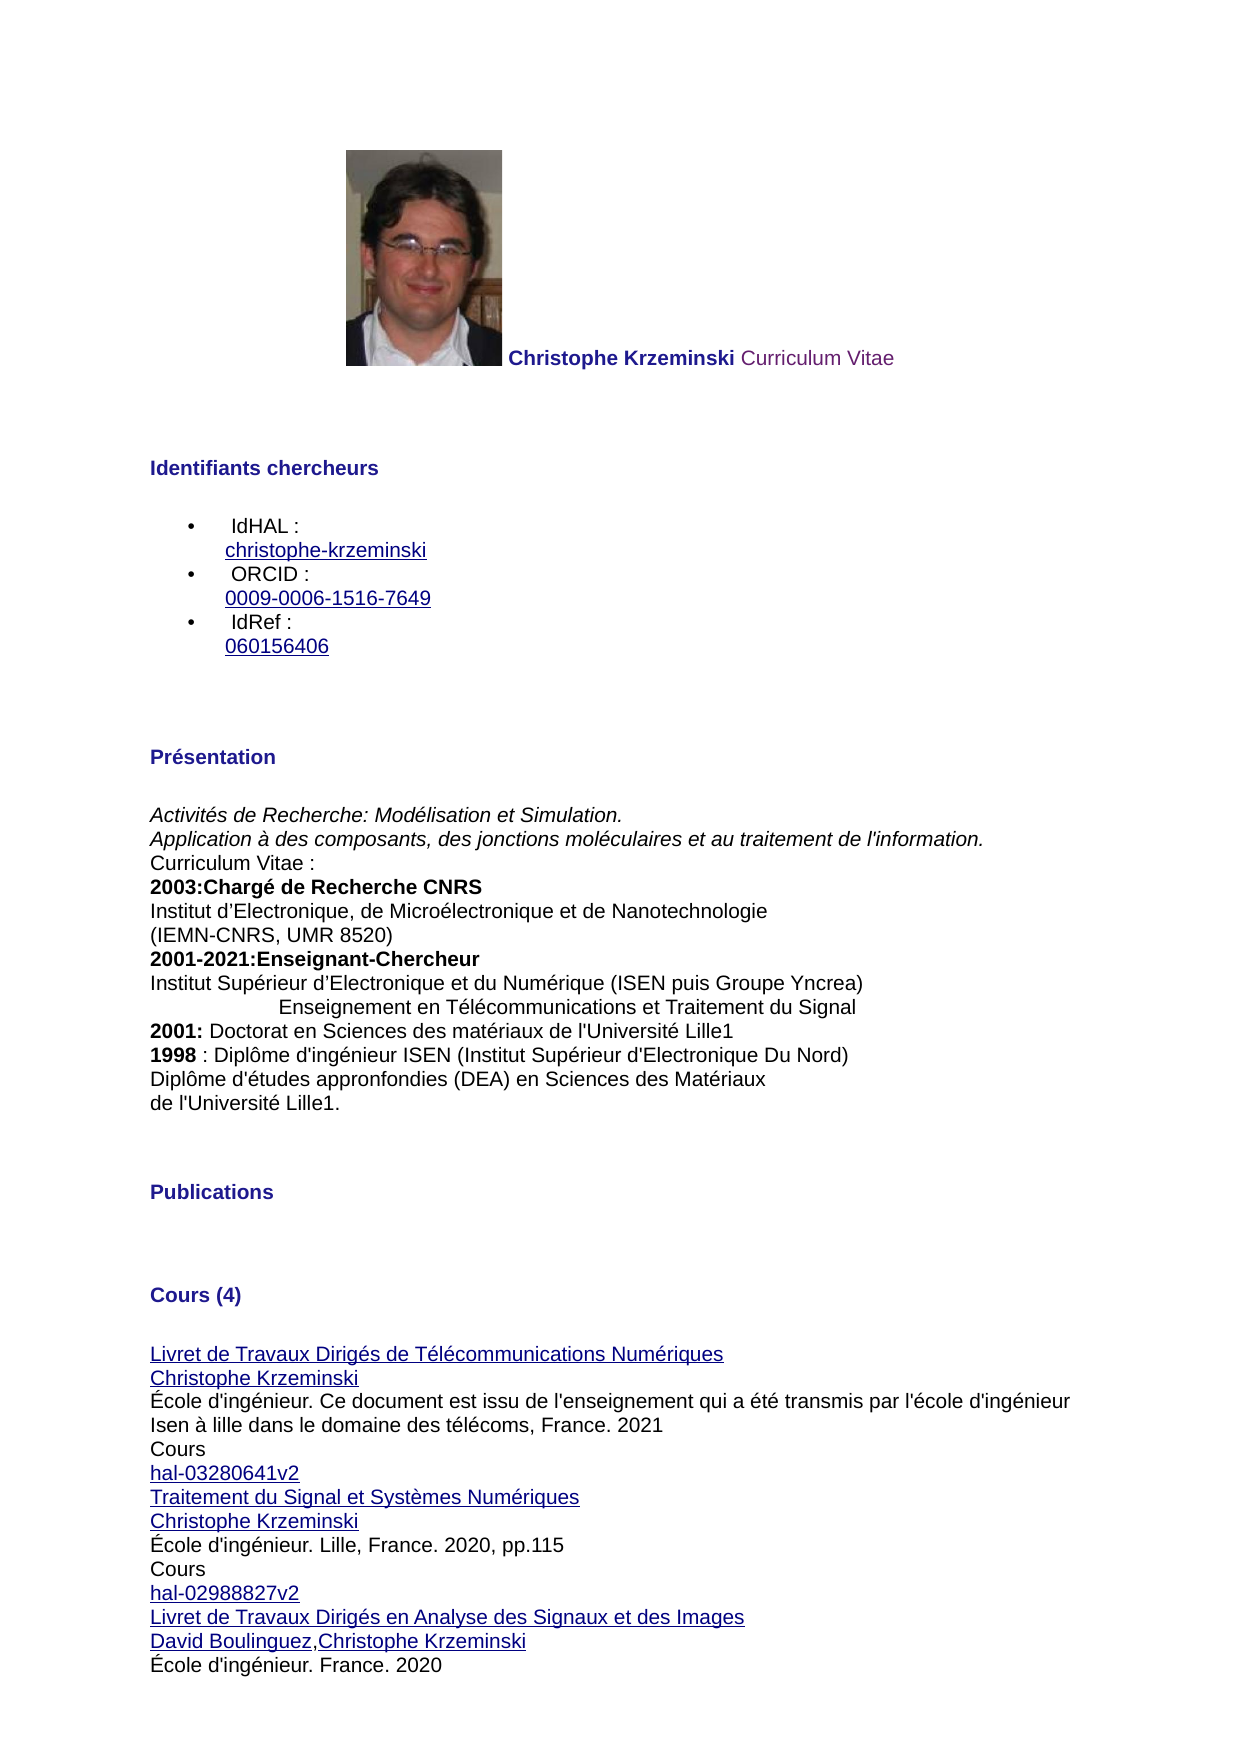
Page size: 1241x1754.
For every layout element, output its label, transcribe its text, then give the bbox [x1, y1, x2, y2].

list IdHAL : [187, 514, 1090, 538]
table_header Livret de Travaux Dirigés de Télécommunications Numériques Christophe Krzeminski École d'ingénieur. Ce document est issu de l'enseignement qui a été transmis par l'école d'ingénieur Isen à lille dans le domaine des télécoms, France. 2021 Cours hal-03280641v2 [150, 1341, 1090, 1485]
table_cell Livret de Travaux Dirigés en Analyse des Signaux et des Images David Boulinguez,Christophe Krzeminski École d'ingénieur. France. 2020 [150, 1605, 1090, 1677]
list ORCID : [187, 562, 1090, 586]
subtitle Présentation [150, 744, 1090, 768]
subtitle Curriculum Vitae : [150, 851, 1090, 875]
subtitle Christophe Krzeminski Curriculum Vitae [150, 150, 1090, 369]
text de l'Université Lille1. [150, 1090, 1090, 1114]
picture [346, 150, 503, 366]
text Institut Supérieur d’Electronique et du Numérique (ISEN puis Groupe Yncrea) [150, 971, 1090, 994]
subtitle Cours (4) [150, 1283, 1090, 1307]
text Application à des composants, des jonctions moléculaires et au traitement de l'information. [150, 827, 1090, 851]
text (IEMN-CNRS, UMR 8520) [150, 923, 1090, 947]
text Activités de Recherche: Modélisation et Simulation. [150, 803, 1090, 827]
text Institut d’Electronique, de Microélectronique et de Nanotechnologie [150, 899, 1090, 923]
table_cell Traitement du Signal et Systèmes Numériques Christophe Krzeminski École d'ingénieur. Lille, France. 2020, pp.115 Cours hal-02988827v2 [150, 1485, 1090, 1605]
subtitle Identifiants chercheurs [150, 456, 1090, 480]
text Diplôme d'études appronfondies (DEA) en Sciences des Matériaux [150, 1066, 1090, 1090]
text 2001: Doctorat en Sciences des matériaux de l'Université Lille1 [150, 1018, 1090, 1042]
text 2003:Chargé de Recherche CNRS [150, 875, 1090, 899]
subtitle Enseignement en Télécommunications et Traitement du Signal [150, 994, 1090, 1018]
subtitle Publications [150, 1180, 1090, 1204]
list IdRef : [187, 610, 1090, 634]
text 1998 : Diplôme d'ingénieur ISEN (Institut Supérieur d'Electronique Du Nord) [150, 1042, 1090, 1066]
list 060156406 [187, 634, 1090, 658]
list christophe-krzeminski [187, 538, 1090, 562]
text 2001-2021:Enseignant-Chercheur [150, 947, 1090, 971]
list 0009-0006-1516-7649 [187, 586, 1090, 610]
